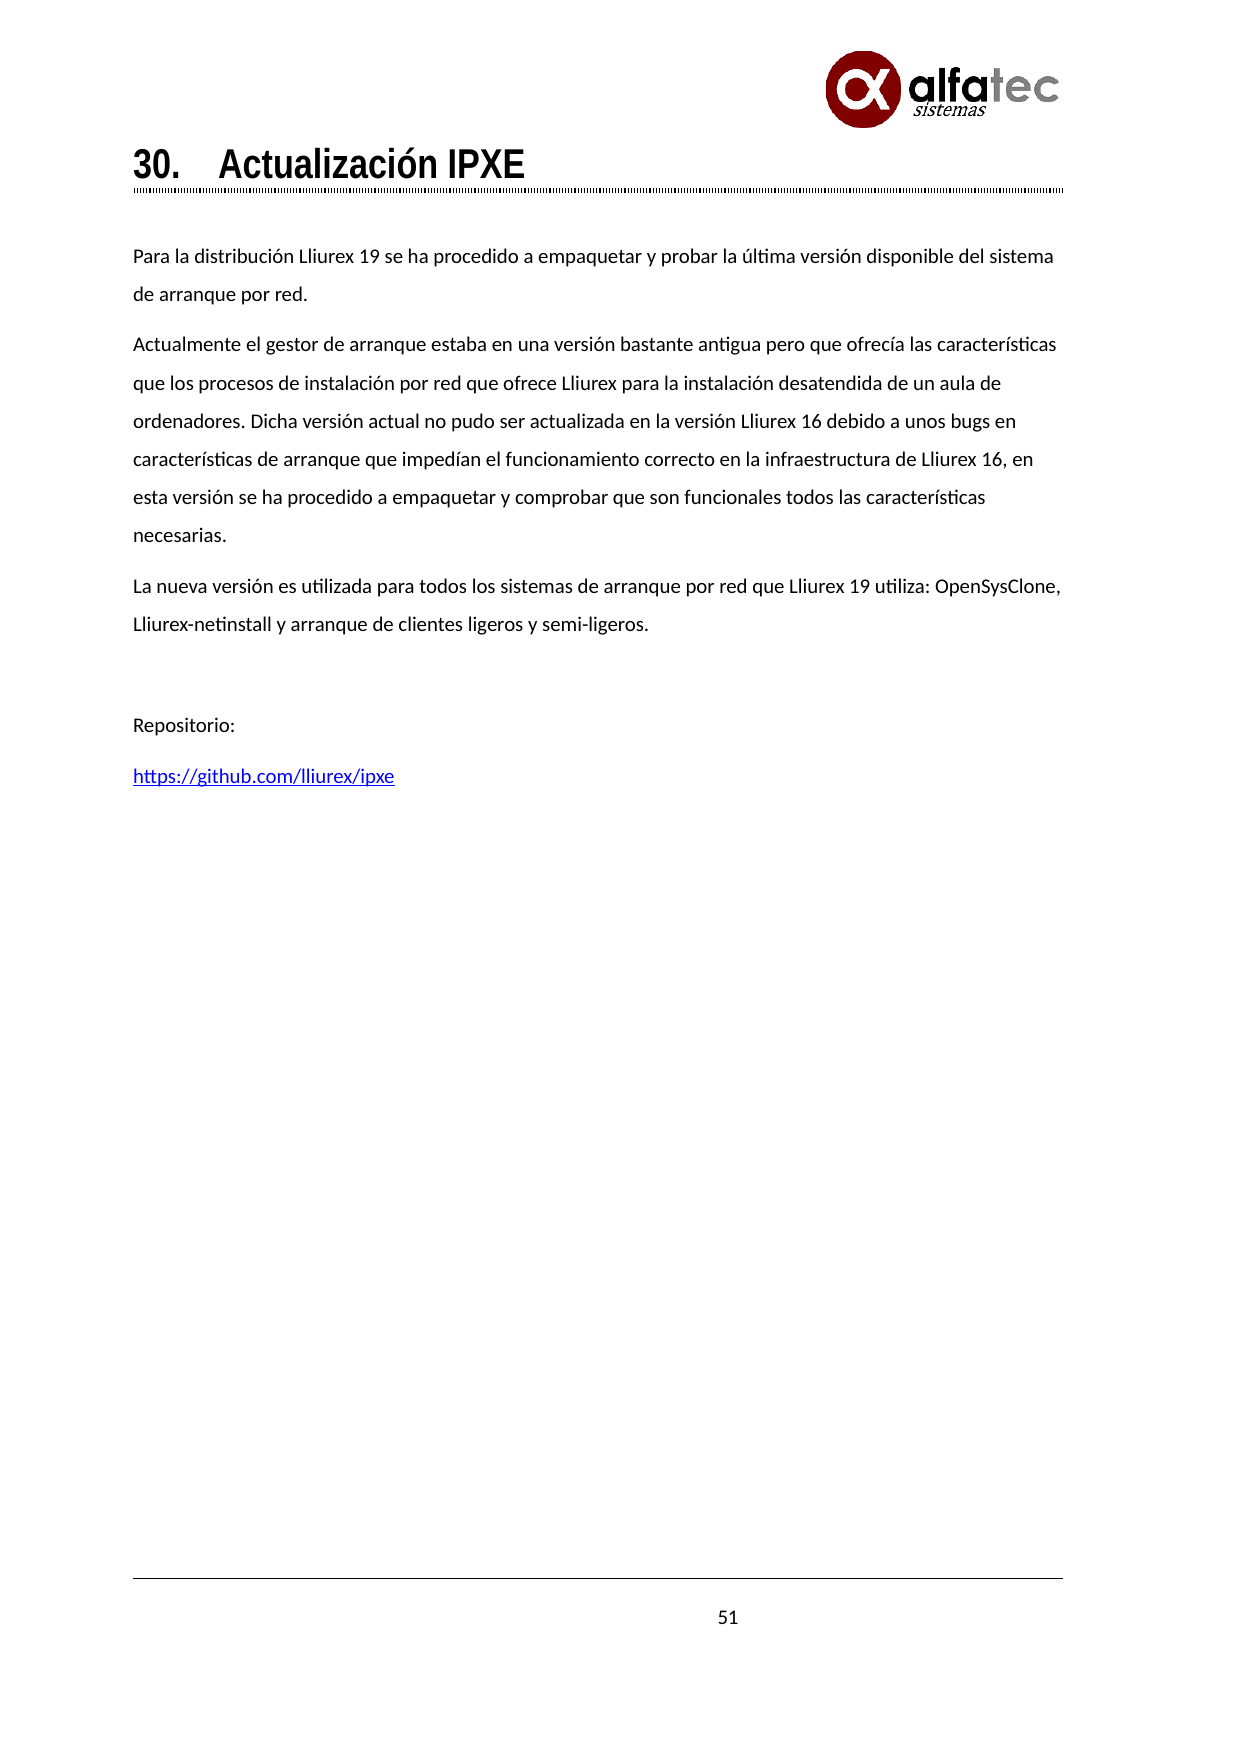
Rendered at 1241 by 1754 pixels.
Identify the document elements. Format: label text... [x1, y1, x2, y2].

text Actualmente el gestor de arranque estaba en una versión bastante antigua pero que ofrecía las características que los procesos de instalación por red que ofrece Lliurex para la instalación desatendida de un aula de ordenadores. Dicha versión actual no pudo ser actualizada en la versión Lliurex 16 debido a unos bugs en características de arranque que impedían el funcionamiento correcto en la infraestructura de Lliurex 16, en esta versión se ha procedido a empaquetar y comprobar que son funcionales todos las características necesarias. [133, 332, 1063, 548]
text Para la distribución Lliurex 19 se ha procedido a empaquetar y probar la última versión disponible del sistema de arranque por red. [133, 243, 1063, 306]
text Repositorio: [133, 712, 1063, 738]
subtitle Actualización IPXE [133, 148, 1063, 193]
picture [825, 51, 1061, 128]
text La nueva versión es utilizada para todos los sistemas de arranque por red que Lliurex 19 utiliza: OpenSysClone, Lliurex-netinstall y arranque de clientes ligeros y semi-ligeros. [133, 573, 1063, 636]
text https://github.com/lliurex/ipxe [133, 763, 1063, 788]
